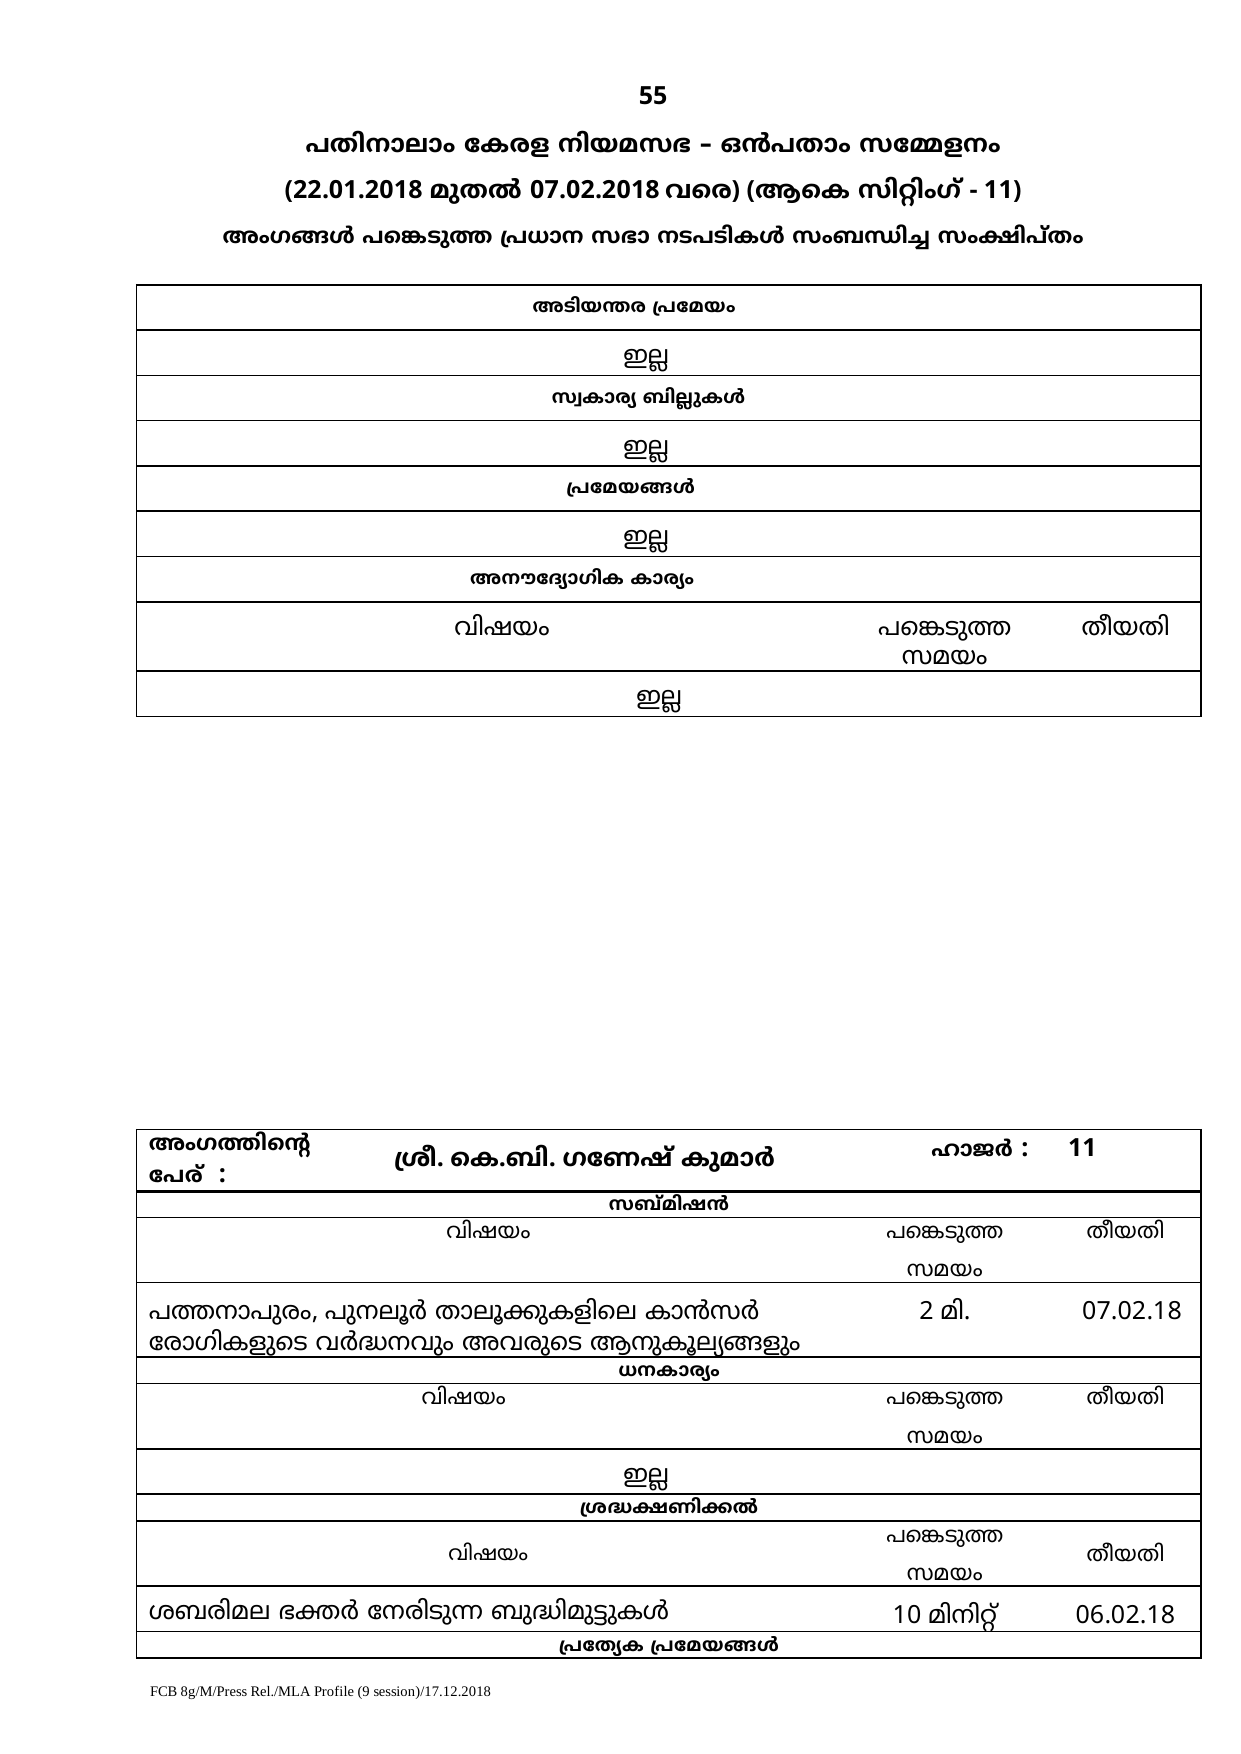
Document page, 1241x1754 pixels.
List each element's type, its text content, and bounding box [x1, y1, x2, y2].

table_cell [1050, 672, 1200, 716]
table_cell വിഷയം [137, 1522, 840, 1585]
table_cell സബ്മിഷന്‍ [137, 1193, 1200, 1216]
table_cell [840, 421, 1049, 465]
table_cell തീയതി [1050, 1218, 1200, 1282]
table_cell [1050, 286, 1200, 329]
table_cell ശ്രദ്ധക്ഷണിക്കല്‍ [137, 1495, 1200, 1520]
table_cell തീയതി [1050, 1384, 1200, 1448]
table_cell ഇല്ല [137, 1450, 840, 1493]
table_cell വിഷയം [137, 1384, 840, 1448]
table_cell ഇല്ല [137, 331, 840, 374]
table_cell [1050, 1450, 1200, 1493]
table_cell 07.02.18 [1050, 1283, 1200, 1356]
table_cell പങ്കെടുത്ത സമയം [840, 1218, 1049, 1282]
table_cell [840, 331, 1049, 374]
table_cell [840, 376, 1049, 420]
table_cell ശബരിമല ഭക്തര്‍ നേരിടുന്ന ബുദ്ധിമുട്ടുകള്‍ [137, 1587, 840, 1631]
table_cell പങ്കെടുത്ത സമയം [840, 603, 1049, 670]
table_cell വിഷയം [137, 1218, 840, 1282]
table_cell [840, 672, 1049, 716]
table_cell [840, 286, 1049, 329]
table_cell പ്രത്യേക പ്രമേയങ്ങള്‍ [137, 1632, 1200, 1657]
table_cell വിഷയം [137, 603, 840, 670]
table_cell 2 മി. [840, 1283, 1049, 1356]
table_cell [840, 512, 1049, 556]
table_header 11 [1056, 1130, 1200, 1190]
table_cell 06.02.18 [1050, 1587, 1200, 1631]
table_cell [1050, 467, 1200, 510]
table_cell [1050, 557, 1200, 601]
table_cell [840, 557, 1049, 601]
table_cell പ്രമേയങ്ങള്‍ [137, 467, 840, 510]
table_cell [840, 1450, 1049, 1493]
table_cell ഇല്ല [137, 421, 840, 465]
table_cell [1050, 331, 1200, 374]
table_cell ധനകാര്യം [137, 1358, 1200, 1383]
table_header ഹാജര്‍ : [919, 1130, 1056, 1190]
table_header ശ്രീ. കെ.ബി. ഗണേഷ് കുമാര്‍ [382, 1130, 919, 1190]
table_header അംഗത്തിന്റെ പേര് : [137, 1130, 382, 1190]
table_cell 10 മിനിറ്റ് [840, 1587, 1049, 1631]
table_cell [1050, 421, 1200, 465]
table_cell പത്തനാപുരം, പുനലൂര്‍ താലൂക്കുകളിലെ കാന്‍സര്‍ രോഗികളുടെ വര്‍ദ്ധനവും അവരുടെ ആനുകൂല്യങ്ങളും [137, 1283, 840, 1356]
table_cell [1050, 512, 1200, 556]
table_cell അനൗദ്യോഗിക കാര്യം [137, 557, 840, 601]
table_cell ഇല്ല [137, 512, 840, 556]
table_cell തീയതി [1050, 1522, 1200, 1585]
table_cell പങ്കെടുത്ത സമയം [840, 1522, 1049, 1585]
table_cell [840, 467, 1049, 510]
table_cell ഇല്ല [137, 672, 840, 716]
table_cell പങ്കെടുത്ത സമയം [840, 1384, 1049, 1448]
table_cell തീയതി [1050, 603, 1200, 670]
table_cell അടിയന്തര പ്രമേയം [137, 286, 840, 329]
table_cell സ്വകാര്യ ബില്ലുകള്‍ [137, 376, 840, 420]
table_cell [1050, 376, 1200, 420]
